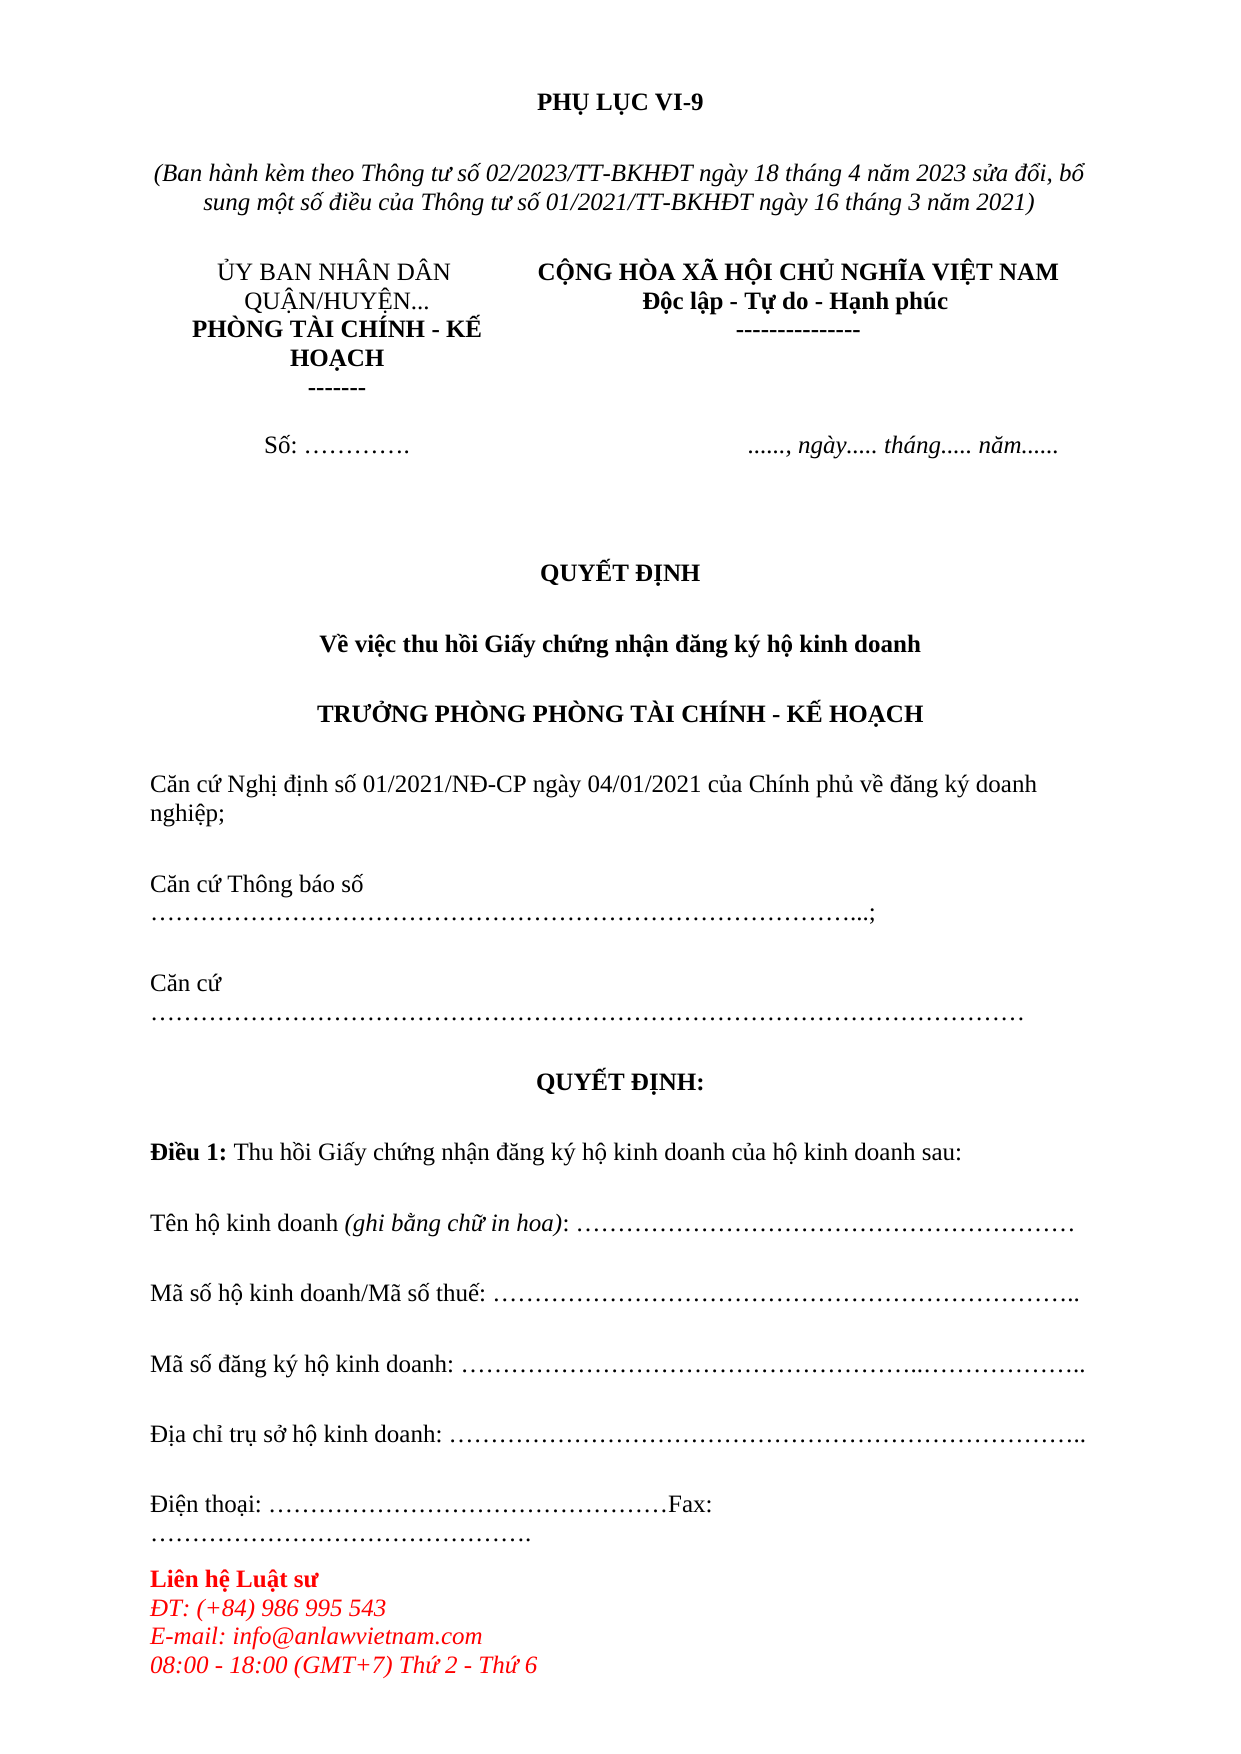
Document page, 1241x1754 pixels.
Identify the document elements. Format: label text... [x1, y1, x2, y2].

table_cell ......, ngày..... tháng..... năm...... [524, 418, 1072, 475]
text Tên hộ kinh doanh (ghi bằng chữ in hoa): …………………………………………………… [150, 1208, 1090, 1237]
text Địa chỉ trụ sở hộ kinh doanh: ………………………………………………………………….. [150, 1419, 1090, 1448]
text Mã số hộ kinh doanh/Mã số thuế: …………………………………………………………….. [150, 1278, 1090, 1307]
text Căn cứ Thông báo số …………………………………………………………………………...; [150, 869, 1090, 926]
table_header CỘNG HÒA XÃ HỘI CHỦ NGHĨA VIỆT NAM Độc lập - Tự do - Hạnh phúc --------------- [524, 245, 1072, 417]
text Căn cứ …………………………………………………………………………………………… [150, 968, 1090, 1025]
text TRƯỞNG PHÒNG PHÒNG TÀI CHÍNH - KẾ HOẠCH [150, 699, 1090, 728]
text Mã số đăng ký hộ kinh doanh: ………………………………………………..……………….. [150, 1349, 1090, 1377]
text Căn cứ Nghị định số 01/2021/NĐ-CP ngày 04/01/2021 của Chính phủ về đăng ký doanh nghiệp; [150, 769, 1090, 827]
text (Ban hành kèm theo Thông tư số 02/2023/TT-BKHĐT ngày 18 tháng 4 năm 2023 sửa đổi, bổ sung một số điều của Thông tư số 01/2021/TT-BKHĐT ngày 16 tháng 3 năm 2021) [150, 158, 1090, 215]
text Điện thoại: …………………………………………Fax: ………………………………………. [150, 1489, 1090, 1547]
text QUYẾT ĐỊNH [150, 558, 1090, 587]
text QUYẾT ĐỊNH: [150, 1067, 1090, 1096]
text Về việc thu hồi Giấy chứng nhận đăng ký hộ kinh doanh [150, 629, 1090, 657]
table_cell Số: …………. [150, 418, 524, 475]
text Điều 1: Thu hồi Giấy chứng nhận đăng ký hộ kinh doanh của hộ kinh doanh sau: [150, 1137, 1090, 1166]
table_header ỦY BAN NHÂN DÂN QUẬN/HUYỆN... PHÒNG TÀI CHÍNH - KẾ HOẠCH ------- [150, 245, 524, 417]
text PHỤ LỤC VI-9 [150, 87, 1090, 116]
